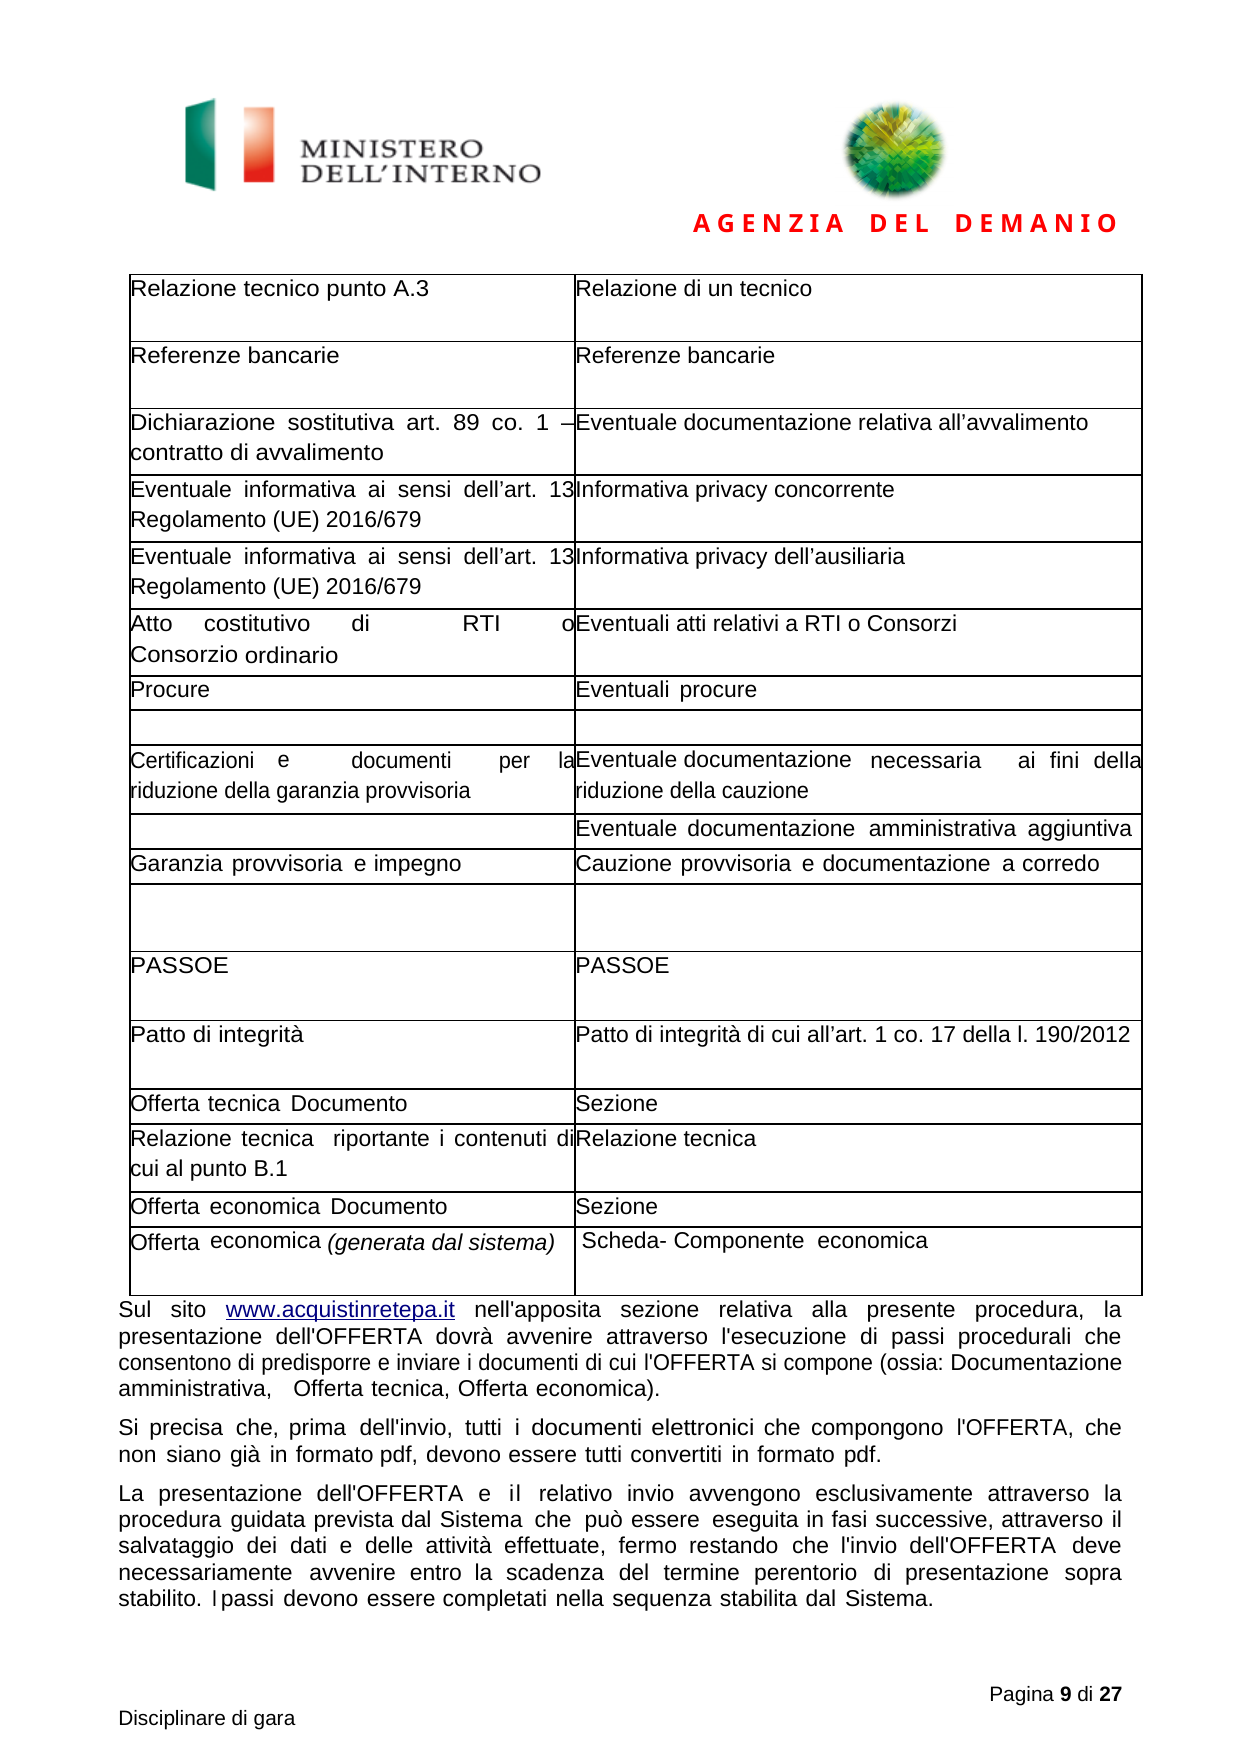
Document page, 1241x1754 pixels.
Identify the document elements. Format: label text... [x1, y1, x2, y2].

table_cell Scheda- Componente economica Scheda- Componente economica [576, 1228, 1141, 1295]
table_cell [131, 815, 574, 848]
table_cell Informativa privacy dell’ausiliaria [576, 543, 1141, 608]
table_cell Sezione [576, 1090, 1141, 1123]
table_cell Patto di integrità [131, 1021, 574, 1088]
table_cell Eventuale documentazione amministrativa aggiuntiva [576, 815, 1141, 848]
text Sul sito www.acquistinretepa.it nell'apposita sezione relativa alla presente procedura, la presentazione dell'OFFERTA dovrà avvenire attraverso l'esecuzione di passi procedurali che consentono di predisporre e inviare i documenti di cui l'OFFERTA si compone (ossia: Documentazione amministrativa, Offerta tecnica, Offerta economica). [118, 1296, 1122, 1402]
table_cell Offerta economica (generata dal sistema) [131, 1228, 574, 1295]
table_cell Garanzia provvisoria e impegno [131, 850, 574, 883]
table_cell [131, 885, 574, 951]
table_cell Referenze bancarie [576, 342, 1141, 407]
table_cell Eventuale informativa ai sensi dell’art. 13 Regolamento (UE) 2016/679 [131, 543, 574, 608]
table_cell Eventuale documentazione relativa all’avvalimento [576, 409, 1141, 474]
table_cell [131, 711, 574, 744]
table_cell Relazione tecnica Documentaziene tecnica [576, 1125, 1141, 1191]
table_cell Procure [131, 677, 574, 709]
table_cell PASSOE [576, 952, 1141, 1019]
table_cell Dichiarazione sostitutiva art. 89 co. 1 – contratto di avvalimento [131, 409, 574, 474]
table_cell Offerta tecnica Documento [131, 1090, 574, 1123]
table_cell PASSOE [131, 952, 574, 1019]
table_cell [576, 711, 1141, 744]
table_cell Relazione tecnico punto A.3 [131, 275, 574, 341]
table_cell Sezione [576, 1193, 1141, 1226]
table_cell Eventuali procure [576, 677, 1141, 709]
table_cell Informativa privacy concorrente [576, 476, 1141, 541]
table_cell Relazione di un tecnico [576, 275, 1141, 341]
table_cell [576, 885, 1141, 951]
table_cell Offerta economica Documento [131, 1193, 574, 1226]
text Si precisa che, prima dell'invio, tutti i documenti elettronici che compongono l'OFFERTA, che non siano già in formato pdf, devono essere tutti convertiti in formato pdf. [118, 1414, 1122, 1467]
table_cell Certificazioni e documenti per la riduzione della garanzia provvisoria riduzione della garanzia provvisoria [131, 746, 574, 813]
text La presentazione dell'OFFERTA e il relativo invio avvengono esclusivamente attraverso la procedura guidata prevista dal Sistema che può essere eseguita in fasi successive, attraverso il salvataggio dei dati e delle attività effettuate, fermo restando che l'invio dell'OFFERTA deve necessariamente avvenire entro la scadenza del termine perentorio di presentazione sopra stabilito. I passi devono essere completati nella sequenza stabilita dal Sistema. [118, 1479, 1122, 1611]
table_cell Referenze bancarie [131, 342, 574, 407]
table_cell Cauzione provvisoria e documentazione a corredo [576, 850, 1141, 883]
table_cell Eventuale informativa ai sensi dell’art. 13 Regolamento (UE) 2016/679 [131, 476, 574, 541]
table_cell Patto di integrità di cui all’art. 1 co. 17 della l. 190/2012 [576, 1021, 1141, 1088]
table_cell Atto costitutivo di RTI o Consorzio ordinario [131, 610, 574, 675]
table_cell Eventuali atti relativi a RTI o Consorzi Eventuali atti relativi a R.T.I. o Consorzi [576, 610, 1141, 675]
table_cell Relazione tecnica riportante i contenuti di cui al punto B.1 Relazione tecnica ( allegata 12) [131, 1125, 574, 1191]
table_cell Eventuale documentazione necessaria ai fini della riduzione della cauzione riduzione della cauzione [576, 746, 1141, 813]
